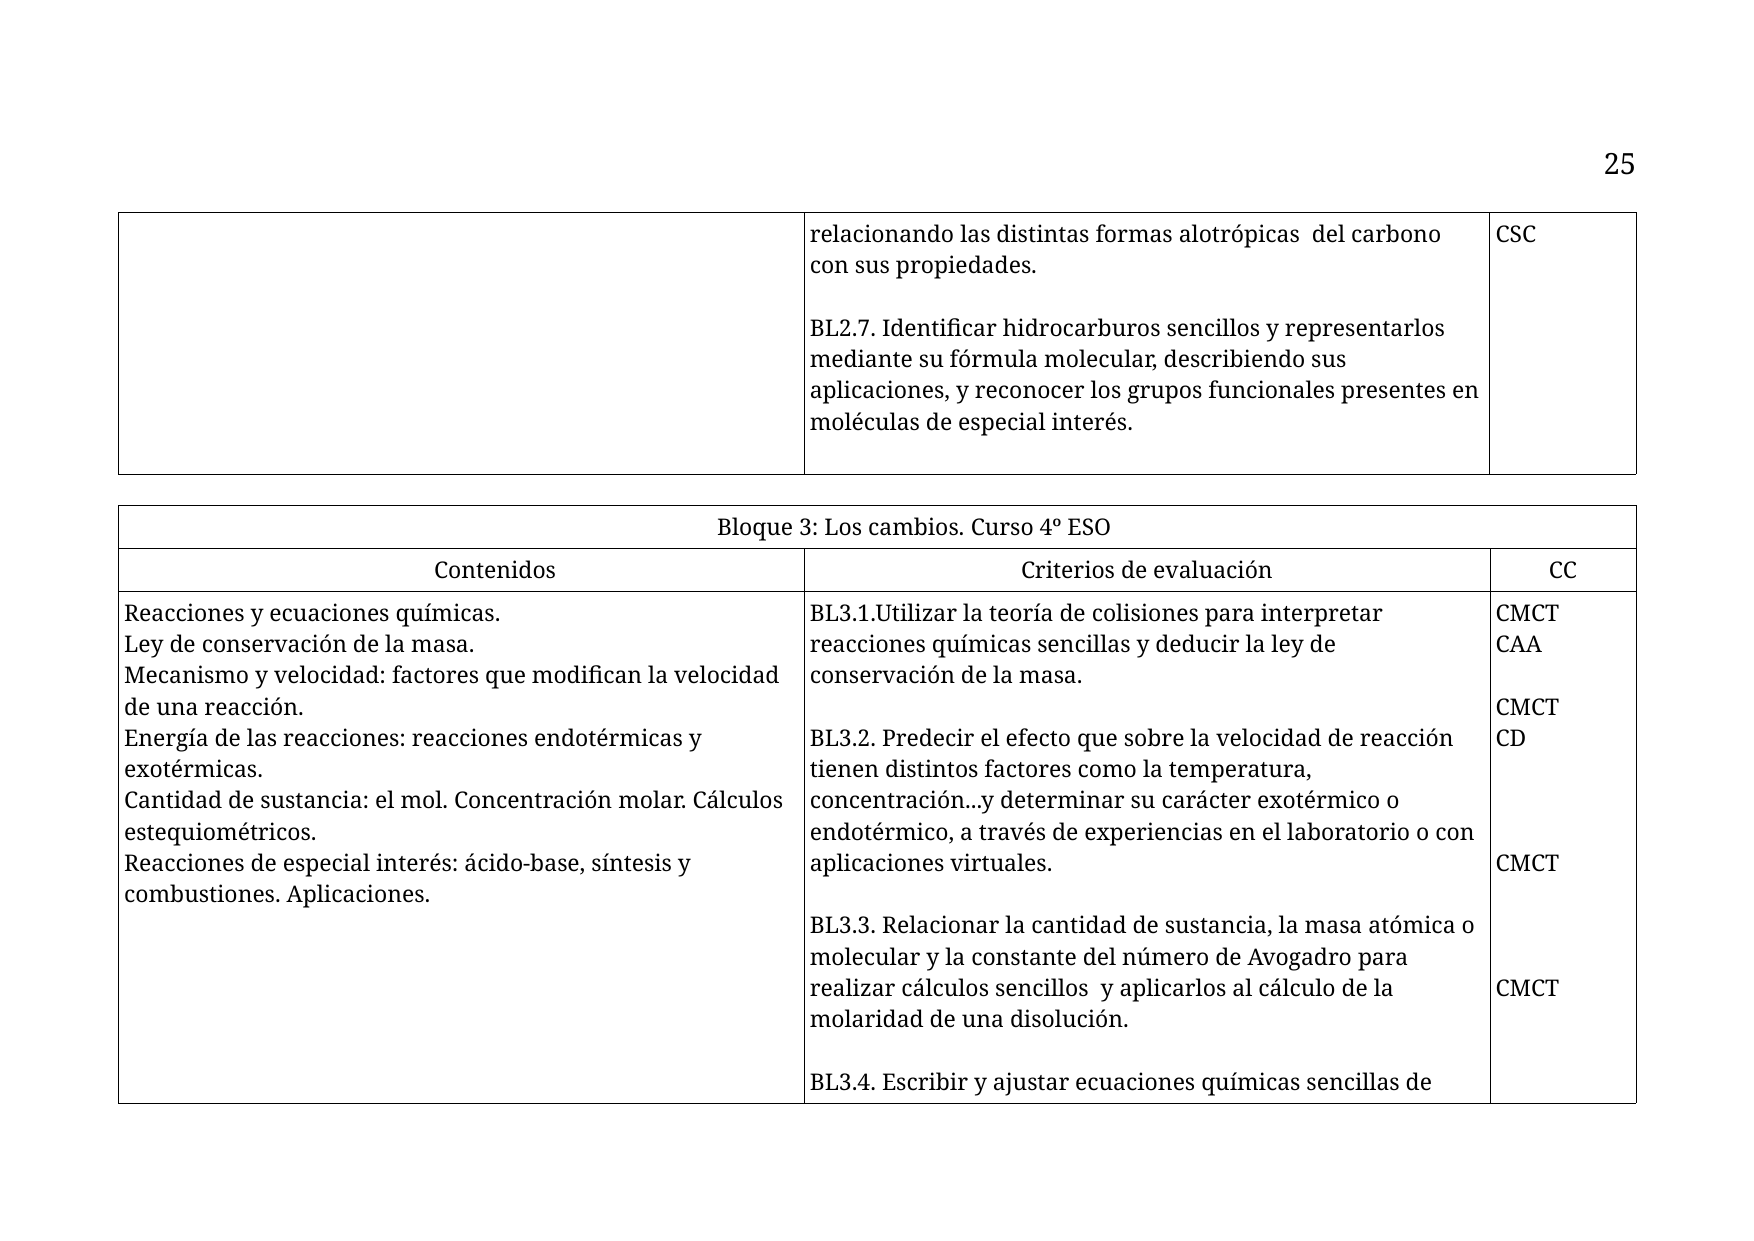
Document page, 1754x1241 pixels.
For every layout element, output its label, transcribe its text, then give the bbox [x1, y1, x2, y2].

table_cell CSC [1490, 213, 1636, 474]
table_cell [119, 213, 804, 474]
table_cell CMCT CAA CMCT CD CMCT CMCT [1491, 592, 1636, 1102]
table_cell Contenidos [119, 549, 804, 591]
table_cell Criterios de evaluación [805, 549, 1490, 591]
table_cell Reacciones y ecuaciones químicas. Ley de conservación de la masa. Mecanismo y velocidad: factores que modifican la velocidad de una reacción. Energía de las reacciones: reacciones endotérmicas y exotérmicas. Cantidad de sustancia: el mol. Concentración molar. Cálculos estequiométricos. Reacciones de especial interés: ácido-base, síntesis y combustiones. Aplicaciones. [119, 592, 804, 1102]
table_cell BL3.1.Utilizar la teoría de colisiones para interpretar reacciones químicas sencillas y deducir la ley de conservación de la masa. BL3.2. Predecir el efecto que sobre la velocidad de reacción tienen distintos factores como la temperatura, concentración...y determinar su carácter exotérmico o endotérmico, a través de experiencias en el laboratorio o con aplicaciones virtuales. BL3.3. Relacionar la cantidad de sustancia, la masa atómica o molecular y la constante del número de Avogadro para realizar cálculos sencillos y aplicarlos al cálculo de la molaridad de una disolución. BL3.4. Escribir y ajustar ecuaciones químicas sencillas de [805, 592, 1490, 1102]
table_cell CC [1491, 549, 1636, 591]
table_header Bloque 3: Los cambios. Curso 4º ESO [119, 506, 1636, 548]
table_cell relacionando las distintas formas alotrópicas del carbono con sus propiedades. BL2.7. Identificar hidrocarburos sencillos y representarlos mediante su fórmula molecular, describiendo sus aplicaciones, y reconocer los grupos funcionales presentes en moléculas de especial interés. [805, 213, 1489, 474]
